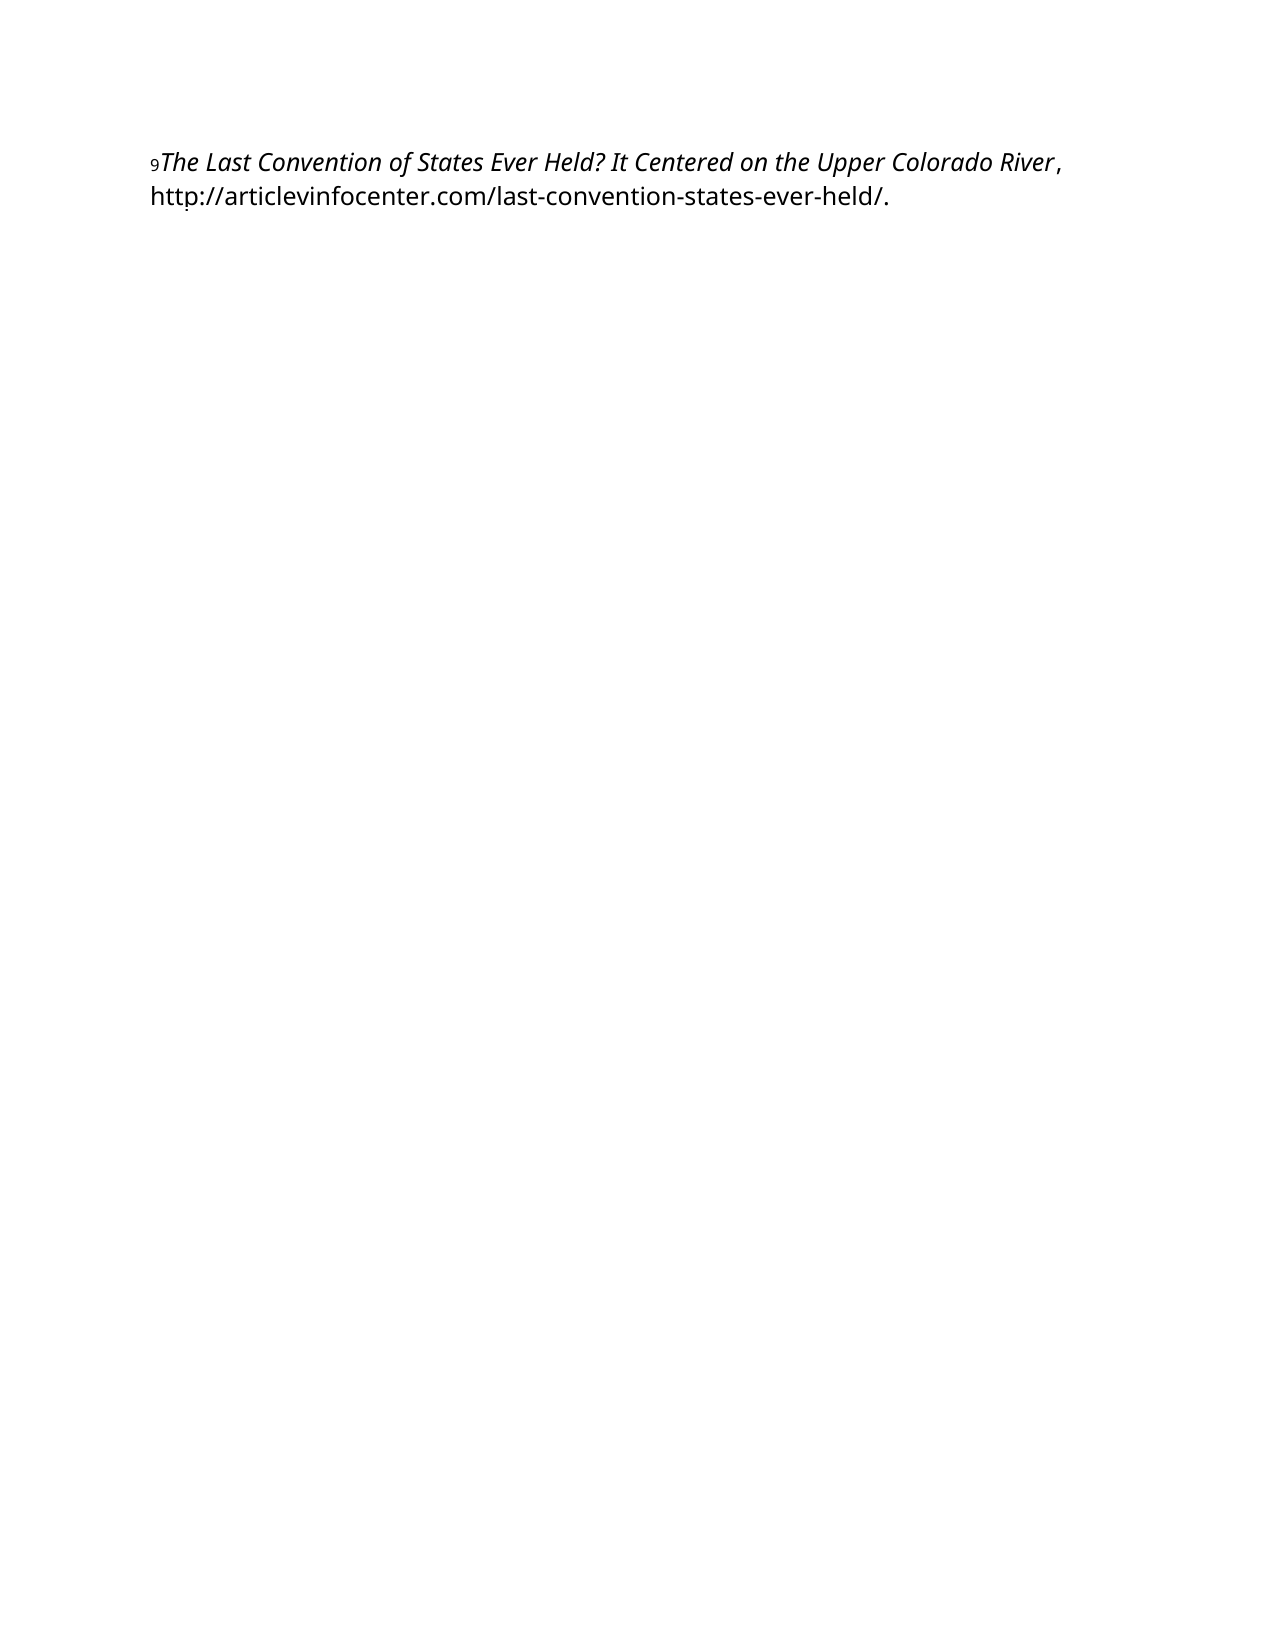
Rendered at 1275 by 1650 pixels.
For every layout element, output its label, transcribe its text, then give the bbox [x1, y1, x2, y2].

table_header 9The Last Convention of States Ever Held? It Centered on the Upper Colorado River, [150, 145, 1125, 178]
table_cell http://articlevinfocenter.com/last-convention-states-ever-held/. [150, 179, 933, 213]
table_cell [933, 179, 1125, 251]
table_cell [150, 213, 933, 251]
